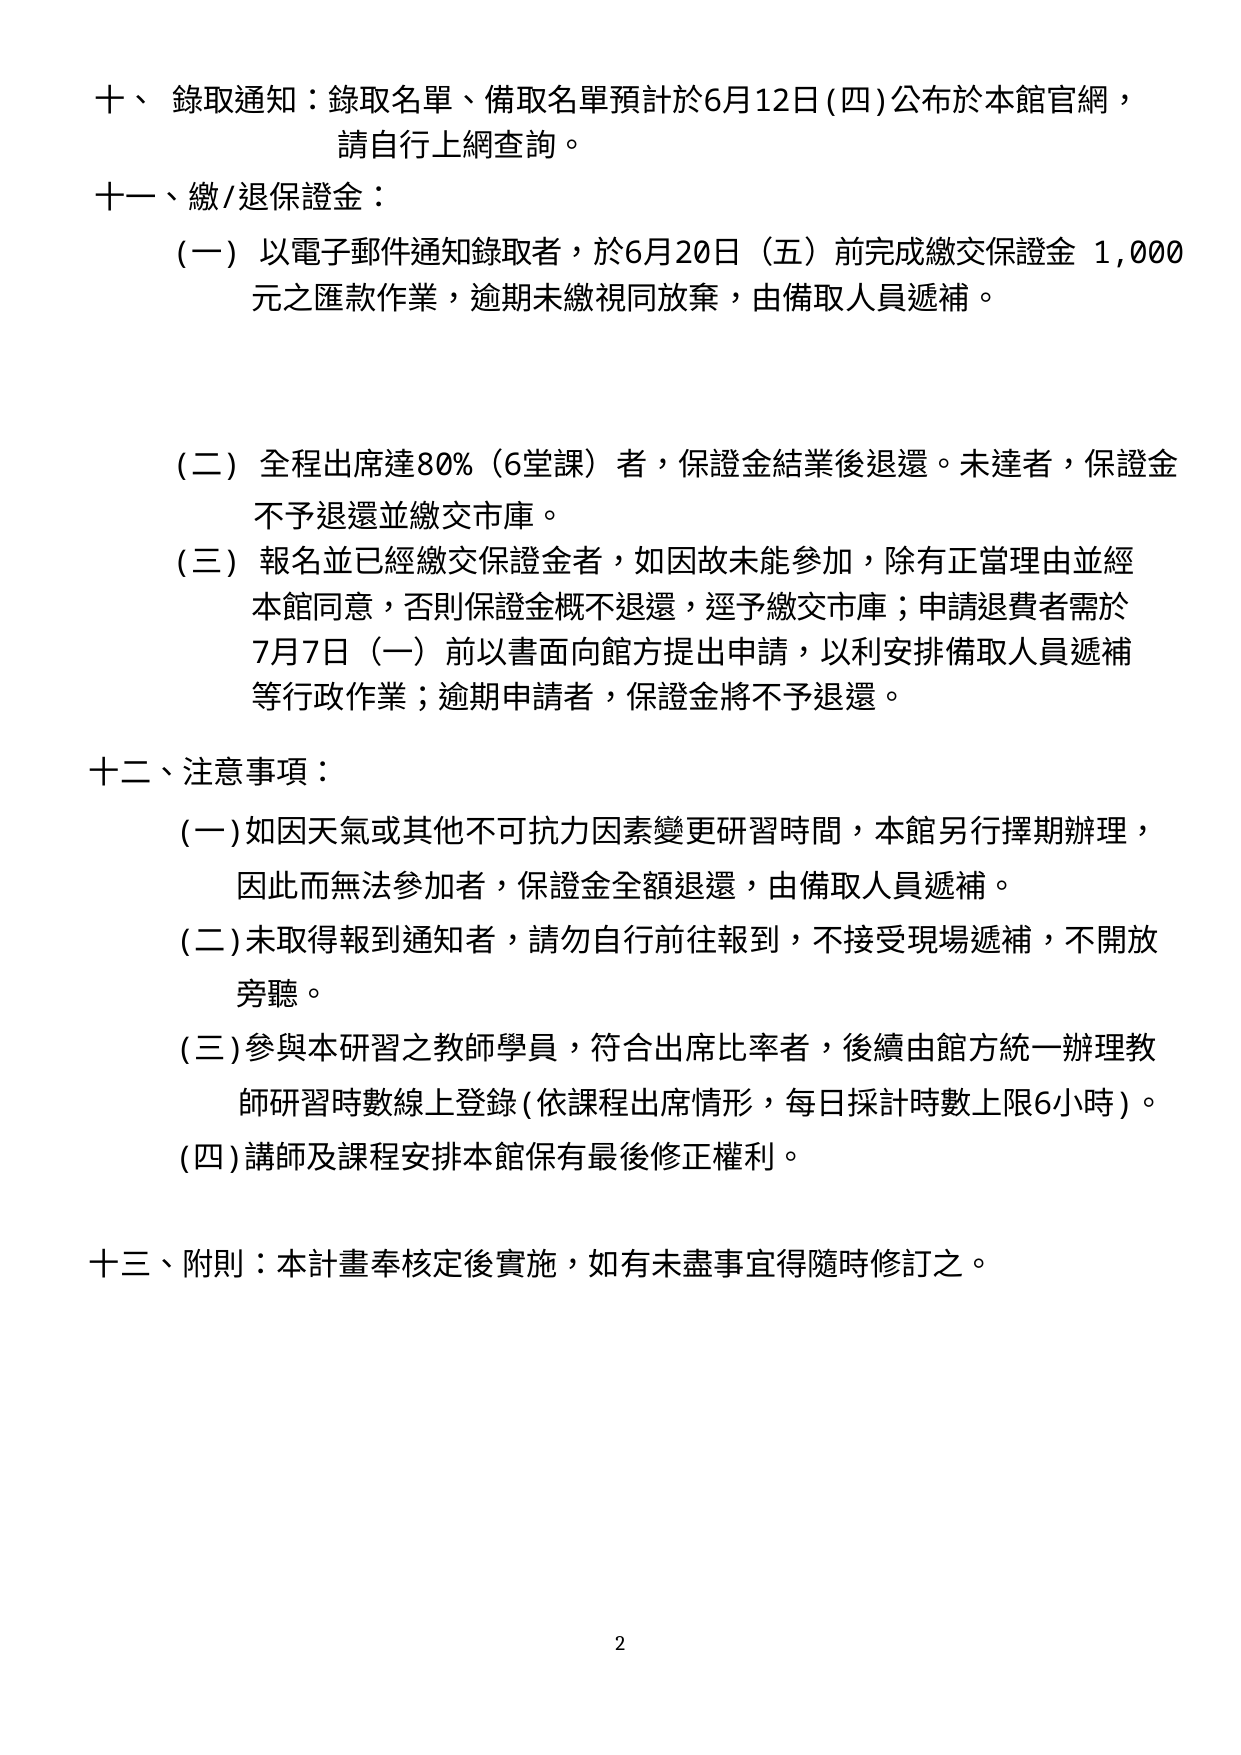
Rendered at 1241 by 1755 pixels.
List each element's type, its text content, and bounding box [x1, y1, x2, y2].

text (四)講師及課程安排本館保有最後修正權利。 [0, 1132, 1160, 1178]
text 請自行上網查詢。 [94, 121, 1240, 166]
text 十三、附則：本計畫奉核定後實施，如有未盡事宜得隨時修訂之。 [89, 1239, 1240, 1284]
text (三)參與本研習之教師學員，符合出席比率者，後續由館方統一辦理教 [175, 1023, 1240, 1069]
text 不予退還並繳交市庫。 [172, 491, 1240, 536]
text 旁聽。 [236, 969, 1240, 1014]
text 元之匯款作業，逾期未繳視同放棄，由備取人員遞補。 [251, 273, 1240, 318]
text (一)如因天氣或其他不可抗力因素變更研習時間，本館另行擇期辦理， [176, 806, 1240, 852]
text 十一、繳/退保證金： [94, 173, 1240, 218]
text 師研習時數線上登錄(依課程出席情形，每日採計時數上限6小時)。 [175, 1078, 1240, 1123]
text 十二、注意事項： [89, 747, 1240, 792]
text 十、 錄取通知：錄取名單、備取名單預計於6月12日(四)公布於本館官網， [94, 75, 1240, 120]
text (三) 報名並已經繳交保證金者，如因故未能參加，除有正當理由並經本館同意，否則保證金概不退還，逕予繳交市庫；申請退費者需於 7月7日（一）前以書面向館方提出申請，以利安排備取人員遞補等行政作業；逾期申請者，保證金將不予退還。 [172, 536, 1152, 718]
text 因此而無法參加者，保證金全額退還，由備取人員遞補。 [236, 861, 1240, 906]
text (二)未取得報到通知者，請勿自行前往報到，不接受現場遞補，不開放 [176, 915, 1240, 960]
text (二) 全程出席達80%（6堂課）者，保證金結業後退還。未達者，保證金 [172, 439, 1240, 484]
text (一) 以電子郵件通知錄取者，於6月20日（五）前完成繳交保證金 1,000 [172, 227, 1240, 273]
